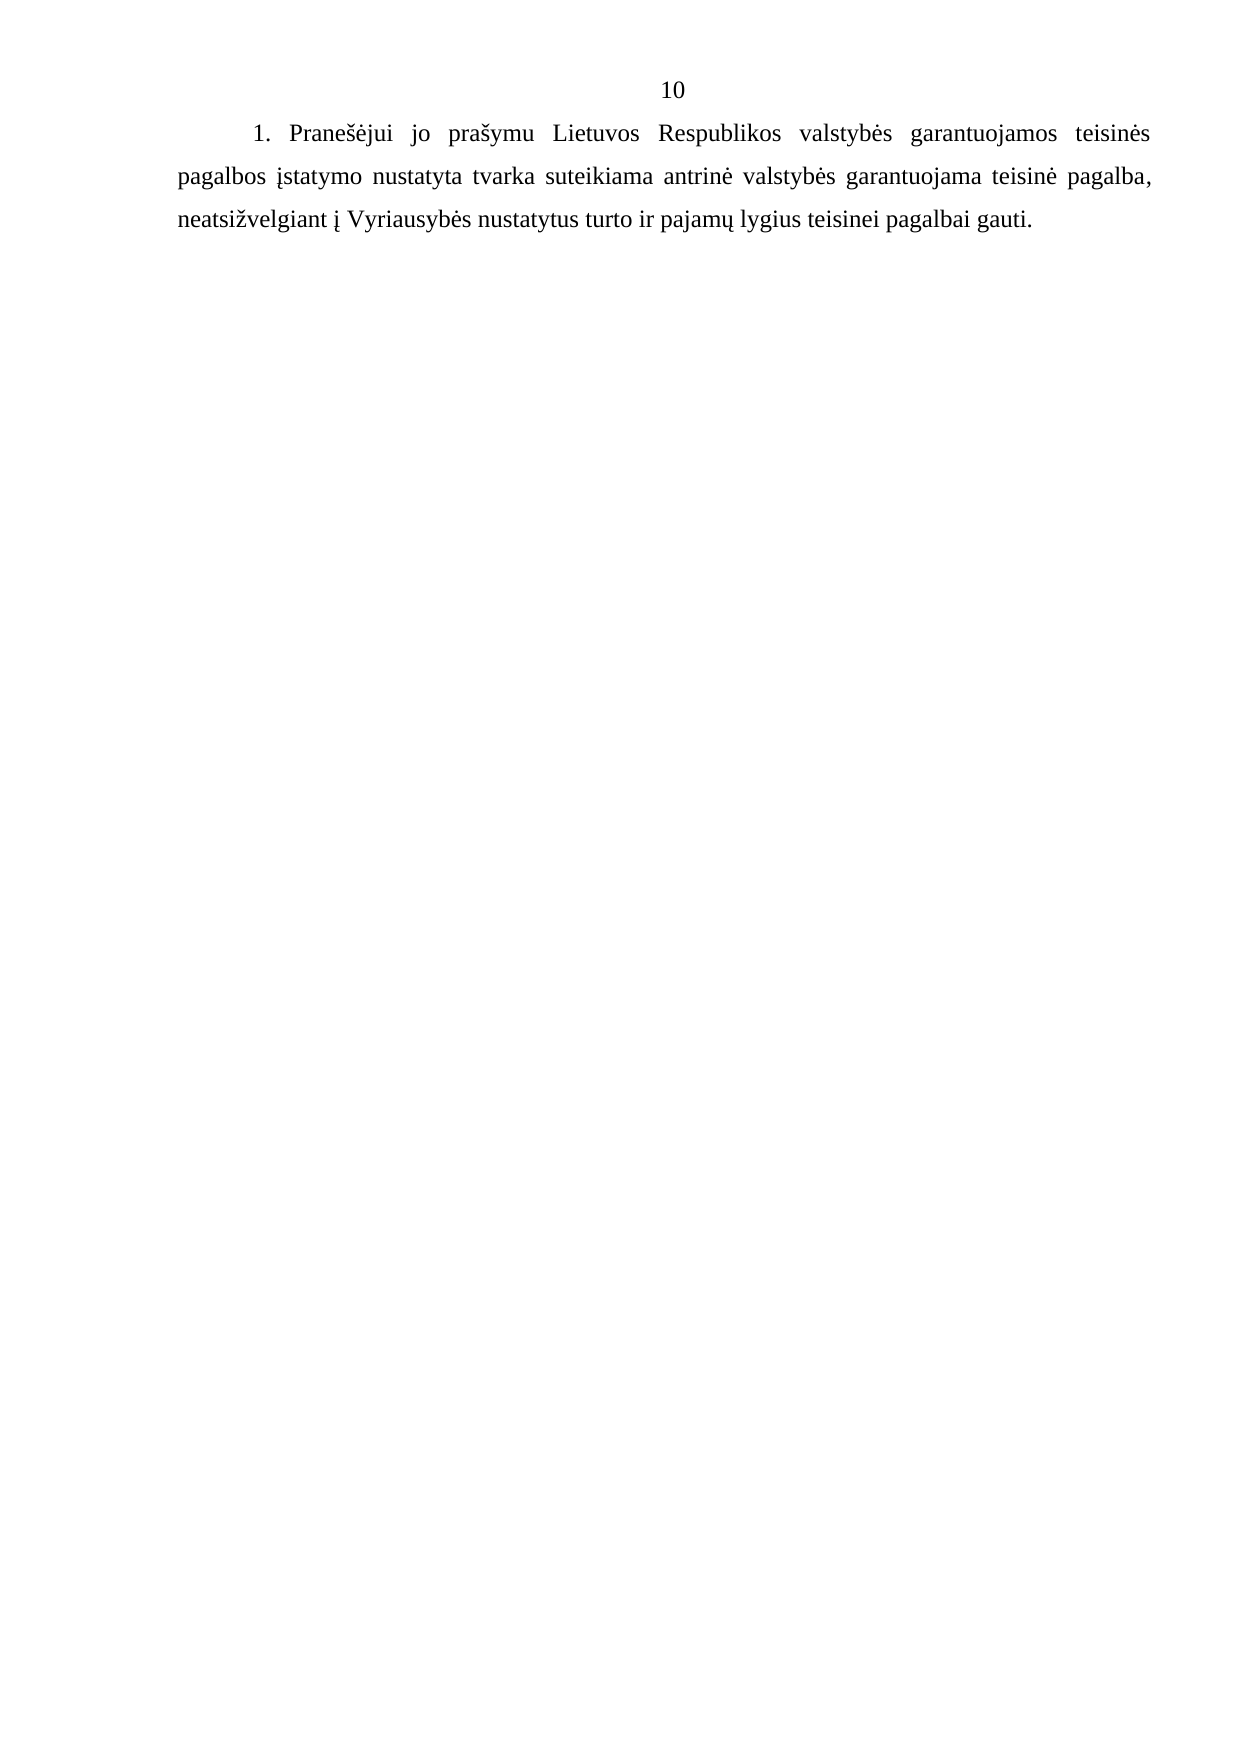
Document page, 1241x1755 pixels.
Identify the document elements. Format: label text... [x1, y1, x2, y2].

text 1. Pranešėjui jo prašymu Lietuvos Respublikos valstybės garantuojamos teisinės pagalbos įstatymo nustatyta tvarka suteikiama antrinė valstybės garantuojama teisinė pagalba, neatsižvelgiant į Vyriausybės nustatytus turto ir pajamų lygius teisinei pagalbai gauti. [177, 118, 1152, 233]
